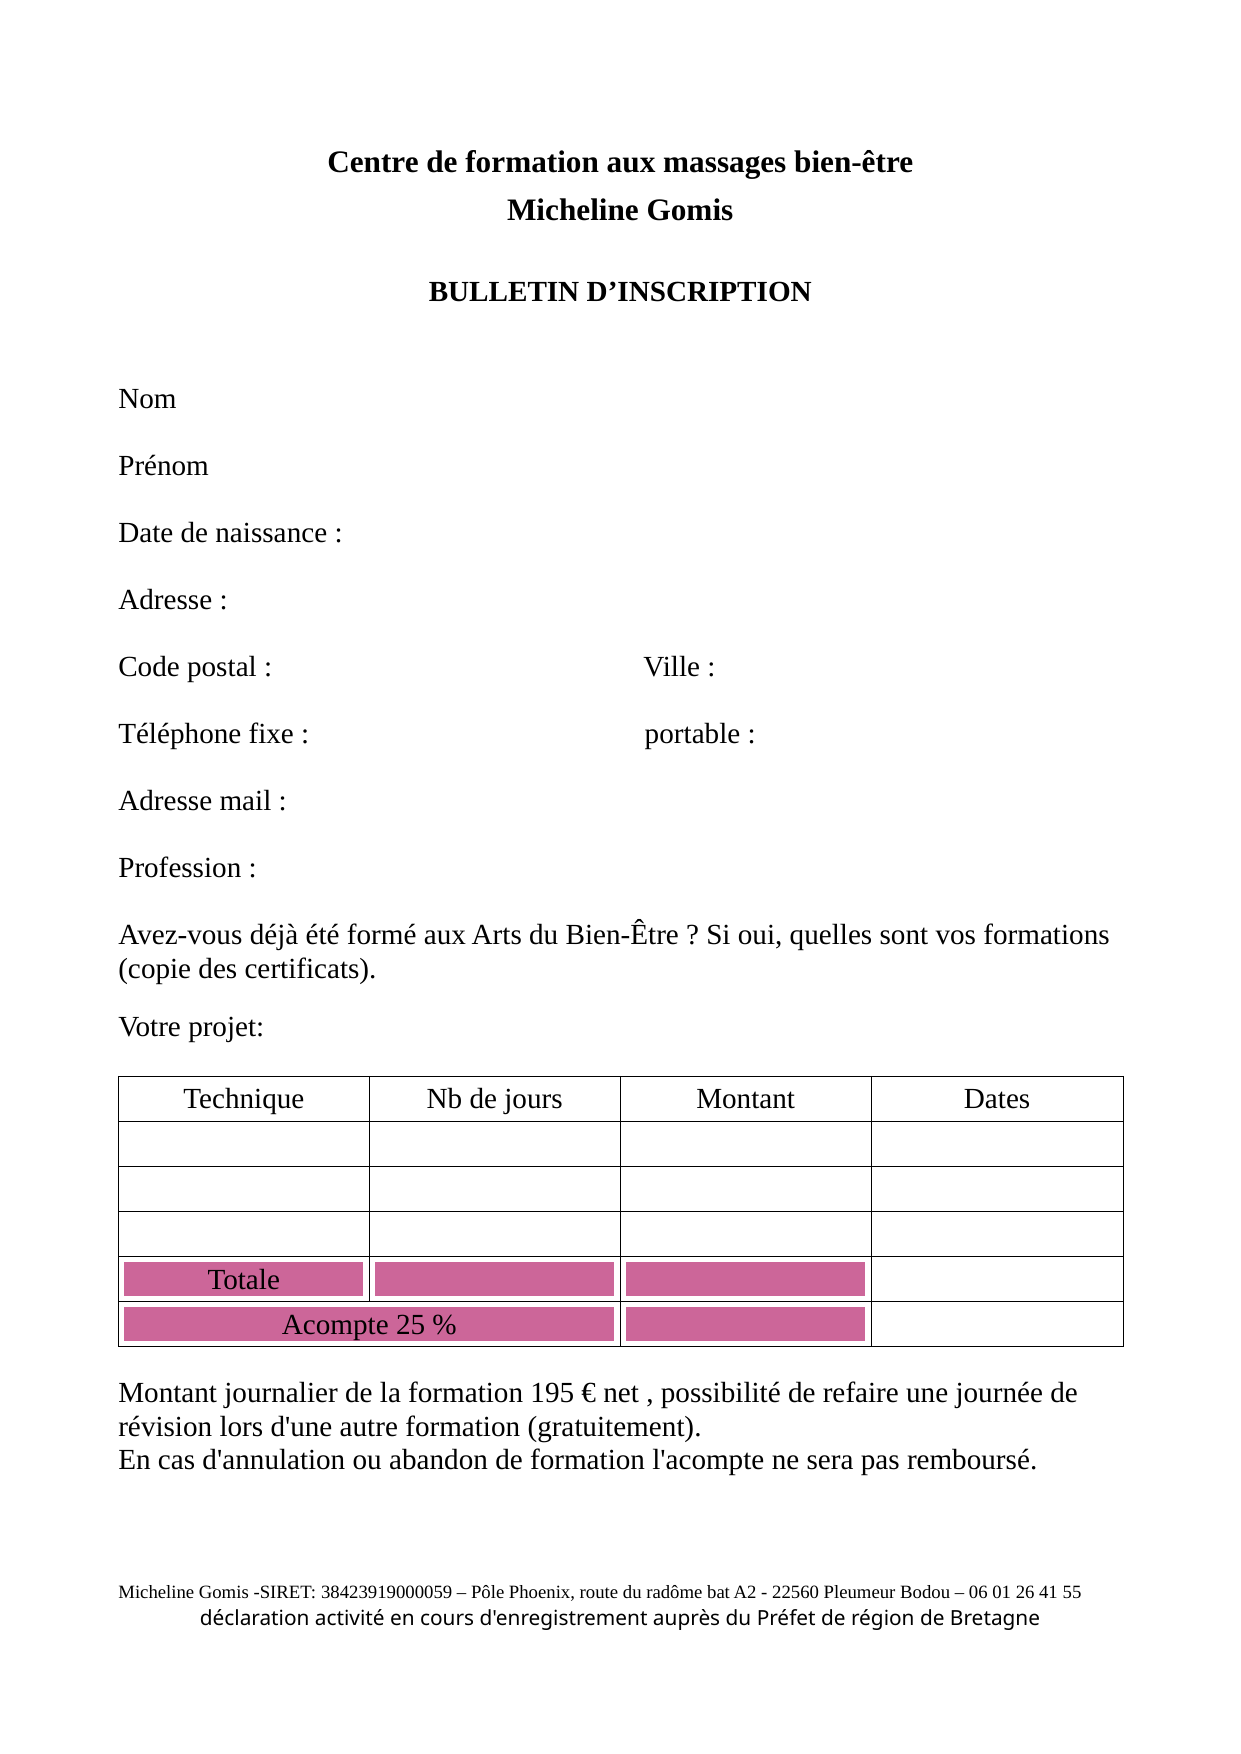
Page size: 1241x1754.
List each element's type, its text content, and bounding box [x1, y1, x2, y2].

text Code postal : Ville : [118, 649, 1122, 683]
table_cell [370, 1167, 620, 1211]
table_cell [119, 1212, 369, 1256]
table_cell [872, 1122, 1123, 1166]
table_header Montant [621, 1077, 871, 1121]
table_cell [621, 1212, 871, 1256]
table_cell Acompte 25 % [119, 1302, 620, 1346]
table_header Technique [119, 1077, 369, 1121]
table_cell [621, 1122, 871, 1166]
text déclaration activité en cours d'enregistrement auprès du Préfet de région de Bretagne [118, 1603, 1122, 1631]
text Micheline Gomis -SIRET: 38423919000059 – Pôle Phoenix, route du radôme bat A2 - 22560 Pleumeur Bodou – 06 01 26 41 55 [118, 1581, 1122, 1603]
table_cell [872, 1302, 1123, 1346]
text Téléphone fixe : portable : [118, 716, 1122, 750]
table_cell [872, 1212, 1123, 1256]
text Adresse : [118, 582, 1122, 616]
table_cell [370, 1257, 620, 1301]
table_cell [872, 1257, 1123, 1301]
table_cell [370, 1122, 620, 1166]
table_header Nb de jours [370, 1077, 620, 1121]
text Votre projet: [118, 1009, 1122, 1042]
table_cell [621, 1302, 871, 1346]
table_cell [621, 1167, 871, 1211]
text BULLETIN D’INSCRIPTION [118, 274, 1122, 308]
text En cas d'annulation ou abandon de formation l'acompte ne sera pas remboursé. [118, 1442, 1122, 1476]
text Montant journalier de la formation 195 € net , possibilité de refaire une journée de révision lors d'une autre formation (gratuitement). [118, 1375, 1122, 1442]
table_cell [872, 1167, 1123, 1211]
text Profession : [118, 850, 1122, 884]
table_cell Totale [119, 1257, 369, 1301]
text Date de naissance : [118, 515, 1122, 548]
table_cell [370, 1212, 620, 1256]
text Avez-vous déjà été formé aux Arts du Bien-Être ? Si oui, quelles sont vos formations (copie des certificats). [118, 917, 1122, 984]
subtitle Centre de formation aux massages bien-être [118, 143, 1122, 179]
text Prénom [118, 448, 1122, 481]
table_cell [119, 1122, 369, 1166]
table_cell [119, 1167, 369, 1211]
text Nom [118, 381, 1122, 414]
text Adresse mail : [118, 783, 1122, 817]
text Micheline Gomis [118, 192, 1122, 227]
table_header Dates [872, 1077, 1123, 1121]
table_cell [621, 1257, 871, 1301]
